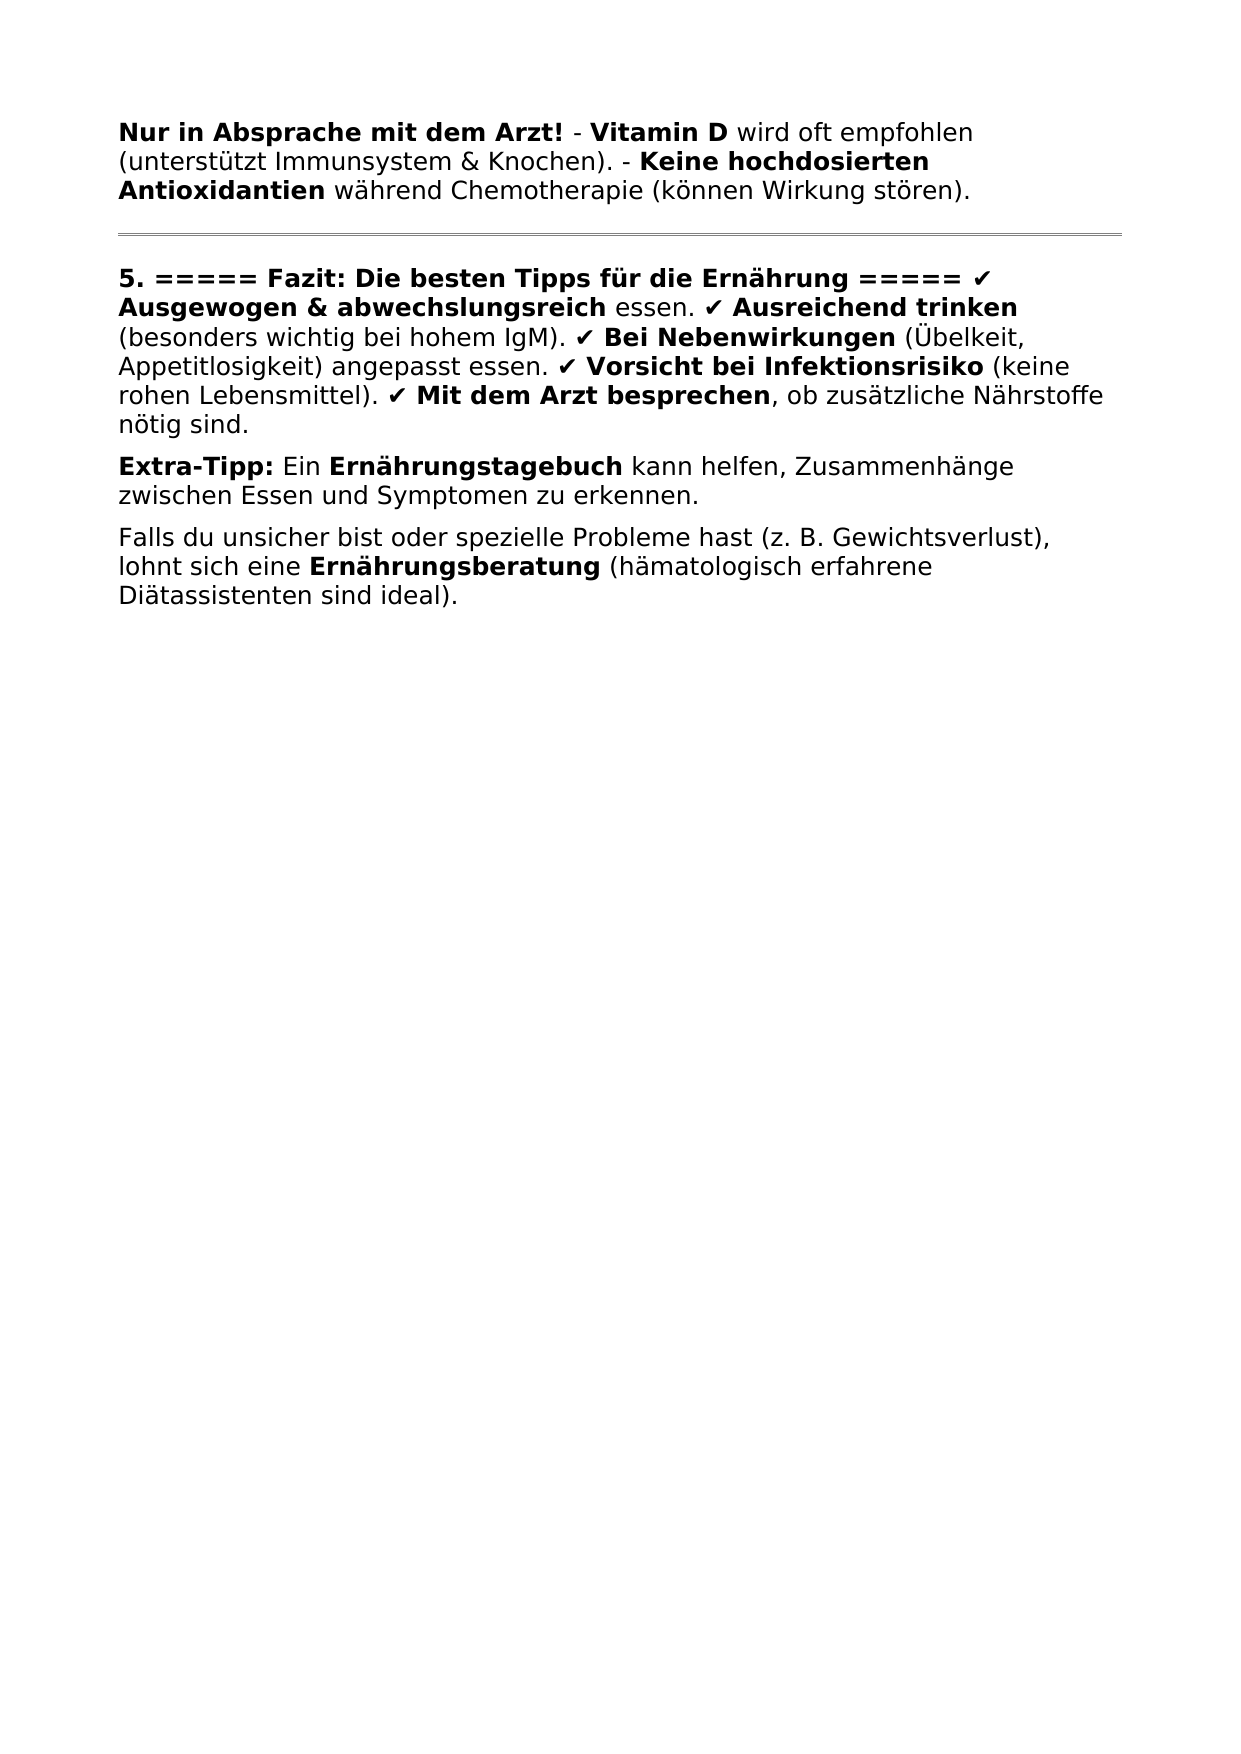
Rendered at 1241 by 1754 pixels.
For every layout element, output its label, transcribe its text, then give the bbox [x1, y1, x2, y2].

text 5. ===== Fazit: Die besten Tipps für die Ernährung ===== ✔ Ausgewogen & abwechslungsreich essen. ✔ Ausreichend trinken (besonders wichtig bei hohem IgM). ✔ Bei Nebenwirkungen (Übelkeit, Appetitlosigkeit) angepasst essen. ✔ Vorsicht bei Infektionsrisiko (keine rohen Lebensmittel). ✔ Mit dem Arzt besprechen, ob zusätzliche Nährstoffe nötig sind. [118, 264, 1122, 439]
text Extra-Tipp: Ein Ernährungstagebuch kann helfen, Zusammenhänge zwischen Essen und Symptomen zu erkennen. [118, 452, 1122, 510]
text Falls du unsicher bist oder spezielle Probleme hast (z. B. Gewichtsverlust), lohnt sich eine Ernährungsberatung (hämatologisch erfahrene Diätassistenten sind ideal). [118, 523, 1122, 610]
text - Nur in Absprache mit dem Arzt! - Vitamin D wird oft empfohlen (unterstützt Immunsystem & Knochen). - Keine hochdosierten Antioxidantien während Chemotherapie (können Wirkung stören). [118, 118, 1122, 206]
